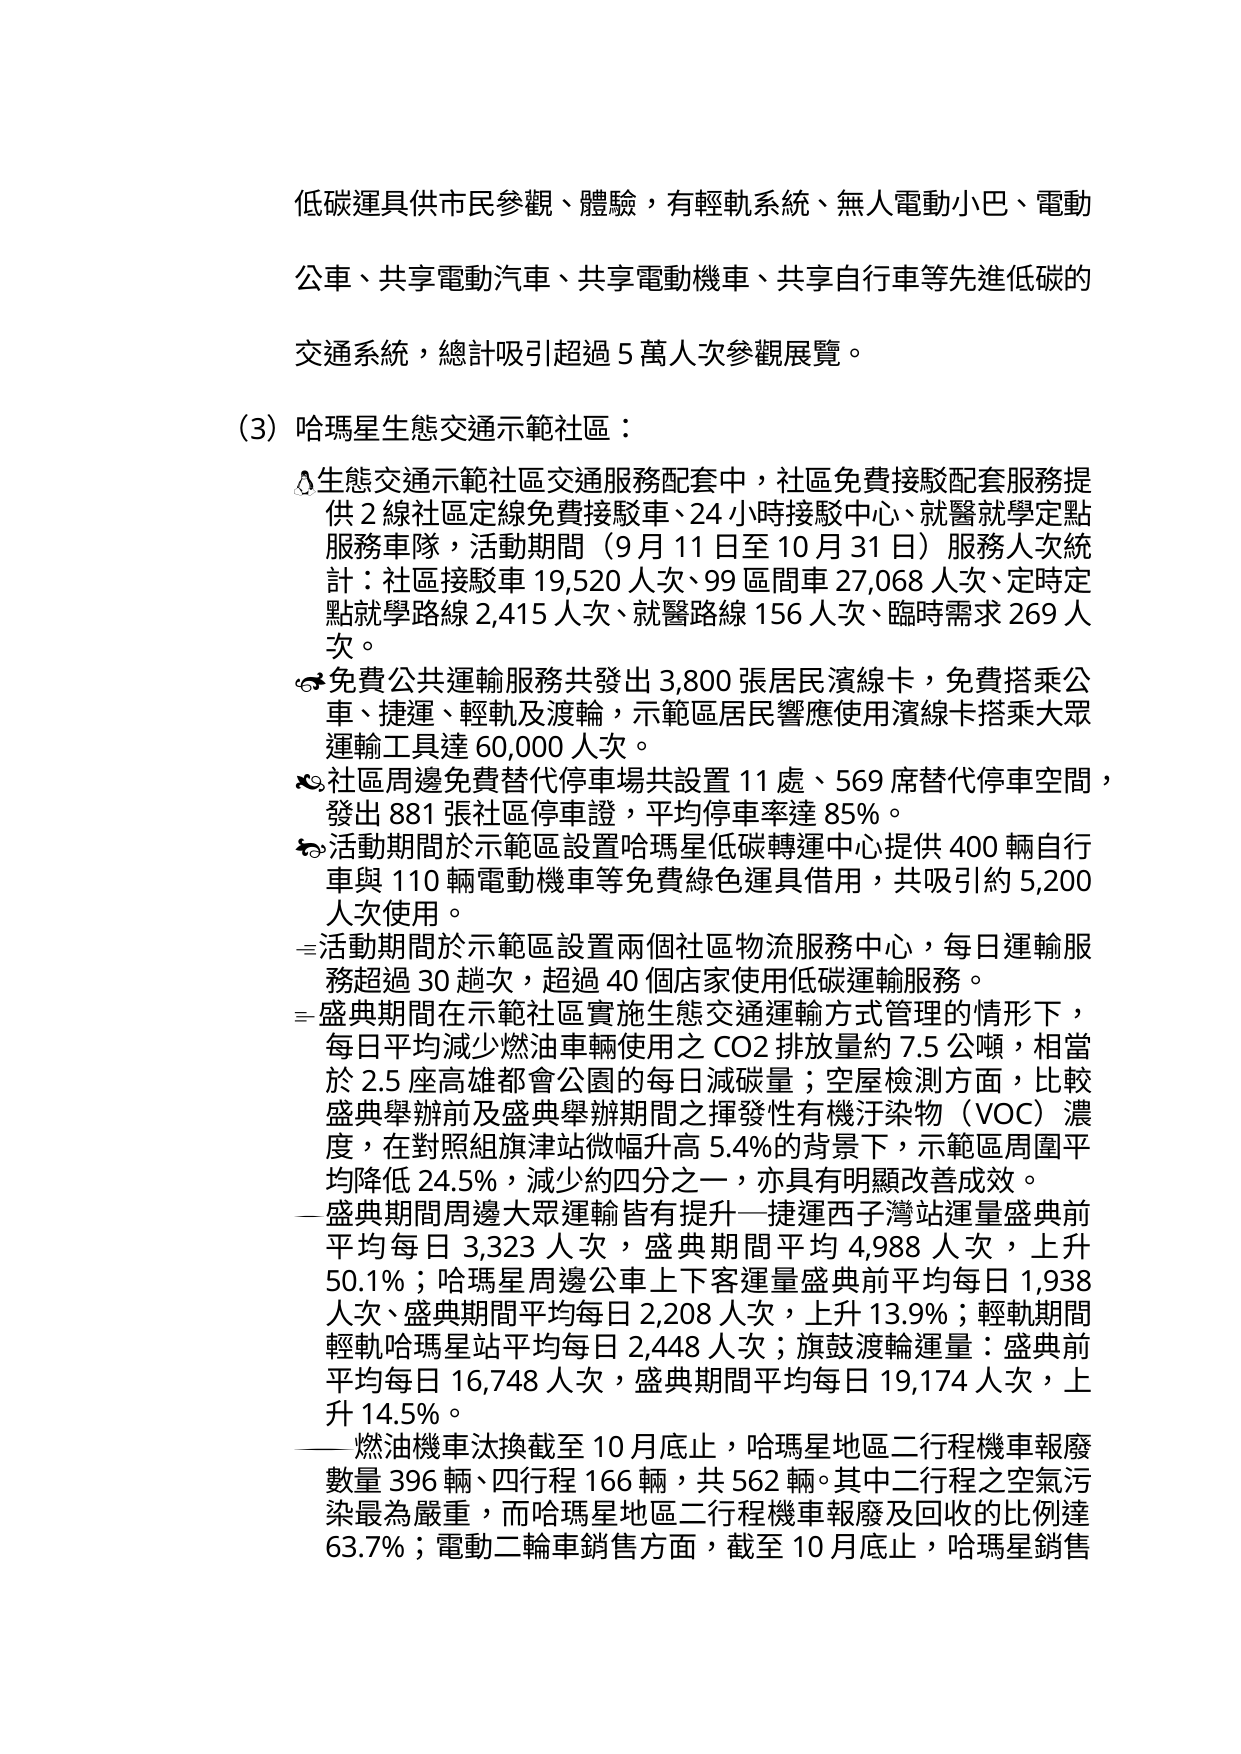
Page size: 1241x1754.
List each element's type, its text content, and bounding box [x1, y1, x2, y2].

text 盛典期間在示範社區實施生態交通運輸方式管理的情形下，每日平均減少燃油車輛使用之CO2排放量約7.5公噸，相當於2.5座高雄都會公園的每日減碳量；空屋檢測方面，比較盛典舉辦前及盛典舉辦期間之揮發性有機汙染物（VOC）濃度，在對照組旗津站微幅升高5.4%的背景下，示範區周圍平均降低24.5%，減少約四分之一，亦具有明顯改善成效。 [293, 998, 1092, 1198]
text 生態交通示範社區交通服務配套中，社區免費接駁配套服務提供2線社區定線免費接駁車、24小時接駁中心、就醫就學定點服務車隊，活動期間（9月11日至10月31日）服務人次統計：社區接駁車19,520人次、99區間車27,068人次、定時定點就學路線2,415人次、就醫路線156人次、臨時需求269人次。 [293, 464, 1092, 664]
text 活動期間於示範區設置哈瑪星低碳轉運中心提供400輛自行車與110輛電動機車等免費綠色運具借用，共吸引約5,200人次使用。 [293, 831, 1092, 931]
text 燃油機車汰換截至10月底止，哈瑪星地區二行程機車報廢數量396輛、四行程166輛，共562輛。其中二行程之空氣污染最為嚴重，而哈瑪星地區二行程機車報廢及回收的比例達63.7%；電動二輪車銷售方面，截至10月底止，哈瑪星銷售 [293, 1431, 1092, 1564]
text 盛典期間周邊大眾運輸皆有提升─捷運西子灣站運量盛典前平均每日3,323人次，盛典期間平均4,988人次，上升50.1%；哈瑪星周邊公車上下客運量盛典前平均每日1,938人次、盛典期間平均每日2,208人次，上升13.9%；輕軌期間輕軌哈瑪星站平均每日2,448人次；旗鼓渡輪運量：盛典前平均每日16,748人次，盛典期間平均每日19,174人次，上升14.5%。 [293, 1198, 1092, 1431]
text 免費公共運輸服務共發出3,800張居民濱線卡，免費搭乘公車、捷運、輕軌及渡輪，示範區居民響應使用濱線卡搭乘大眾運輸工具達60,000人次。 [293, 664, 1092, 764]
text 社區周邊免費替代停車場共設置11處、569席替代停車空間，發出881張社區停車證，平均停車率達85%。 [293, 764, 1092, 831]
text 低碳運具供市民參觀、體驗，有輕軌系統、無人電動小巴、電動公車、共享電動汽車、共享電動機車、共享自行車等先進低碳的交通系統，總計吸引超過5萬人次參觀展覽。 [221, 164, 1092, 389]
text 活動期間於示範區設置兩個社區物流服務中心，每日運輸服務超過30趟次，超過40個店家使用低碳運輸服務。 [293, 931, 1092, 998]
text （3）哈瑪星生態交通示範社區： [221, 389, 1092, 464]
